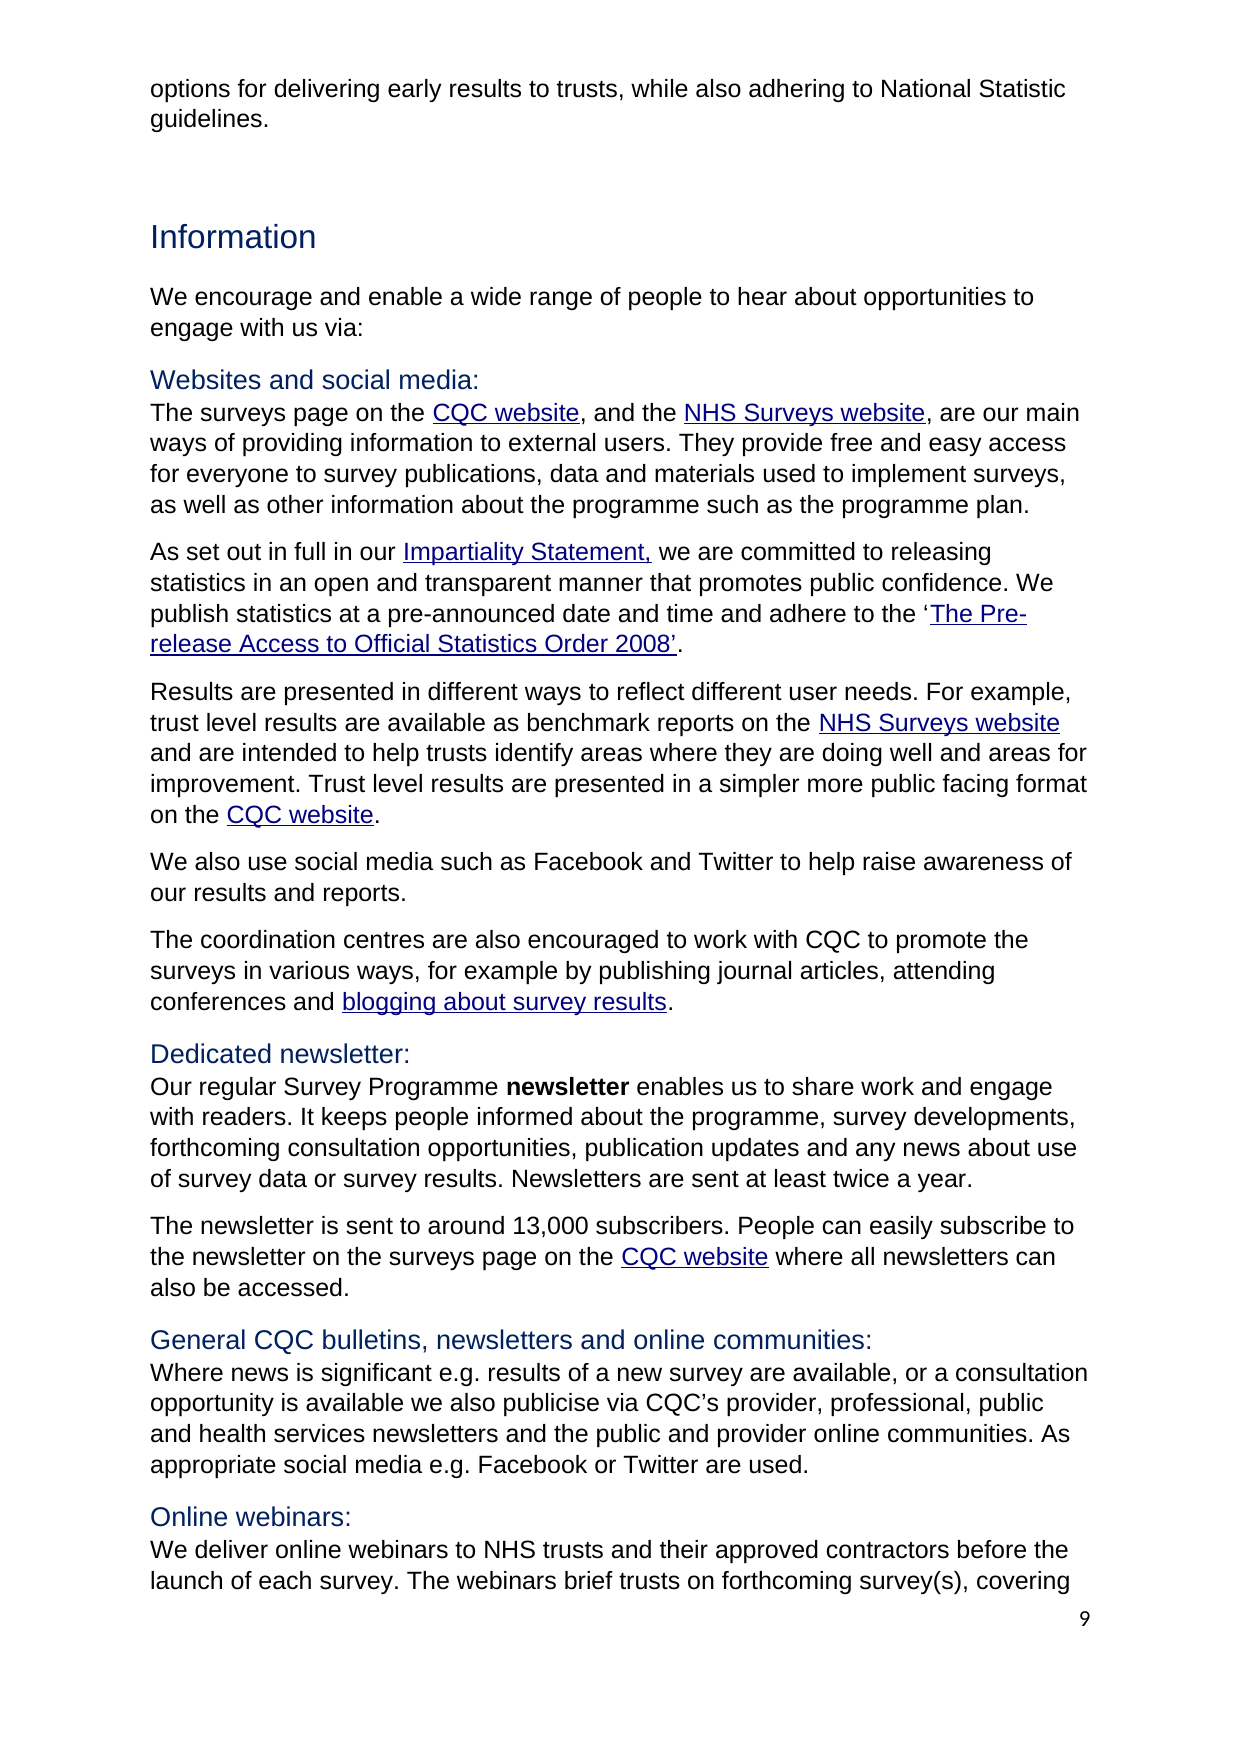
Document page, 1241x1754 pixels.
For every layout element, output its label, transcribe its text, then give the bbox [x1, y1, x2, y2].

text Our regular Survey Programme newsletter enables us to share work and engage with readers. It keeps people informed about the programme, survey developments, forthcoming consultation opportunities, publication updates and any news about use of survey data or survey results. Newsletters are sent at least twice a year. [150, 1072, 1090, 1193]
text The surveys page on the CQC website, and the NHS Surveys website, are our main ways of providing information to external users. They provide free and easy access for everyone to survey publications, data and materials used to implement surveys, as well as other information about the programme such as the programme plan. [150, 398, 1090, 518]
text options for delivering early results to trusts, while also adhering to National Statistic guidelines. [150, 74, 1090, 133]
text We also use social media such as Facebook and Twitter to help raise awareness of our results and reports. [150, 847, 1090, 907]
subtitle Websites and social media: [150, 364, 1090, 395]
text The coordination centres are also encouraged to work with CQC to promote the surveys in various ways, for example by publishing journal articles, attending conferences and blogging about survey results. [150, 925, 1090, 1015]
subtitle Information [150, 217, 1090, 255]
subtitle General CQC bulletins, newsletters and online communities: [150, 1324, 1090, 1356]
text Where news is significant e.g. results of a new survey are available, or a consultation opportunity is available we also publicise via CQC’s provider, professional, public and health services newsletters and the public and provider online communities. As appropriate social media e.g. Facebook or Twitter are used. [150, 1358, 1090, 1479]
text We encourage and enable a wide range of people to hear about opportunities to engage with us via: [150, 282, 1090, 341]
text Results are presented in different ways to reflect different user needs. For example, trust level results are available as benchmark reports on the NHS Surveys website and are intended to help trusts identify areas where they are doing well and areas for improvement. Trust level results are presented in a simpler more public facing format on the CQC website. [150, 677, 1090, 828]
text As set out in full in our Impartiality Statement, we are committed to releasing statistics in an open and transparent manner that promotes public confidence. We publish statistics at a pre-announced date and time and adhere to the ‘The Pre-release Access to Official Statistics Order 2008’. [150, 537, 1090, 658]
subtitle Online webinars: [150, 1501, 1090, 1533]
text We deliver online webinars to NHS trusts and their approved contractors before the launch of each survey. The webinars brief trusts on forthcoming survey(s), covering [150, 1535, 1090, 1594]
text The newsletter is sent to around 13,000 subscribers. People can easily subscribe to the newsletter on the surveys page on the CQC website where all newsletters can also be accessed. [150, 1211, 1090, 1301]
subtitle Dedicated newsletter: [150, 1038, 1090, 1069]
